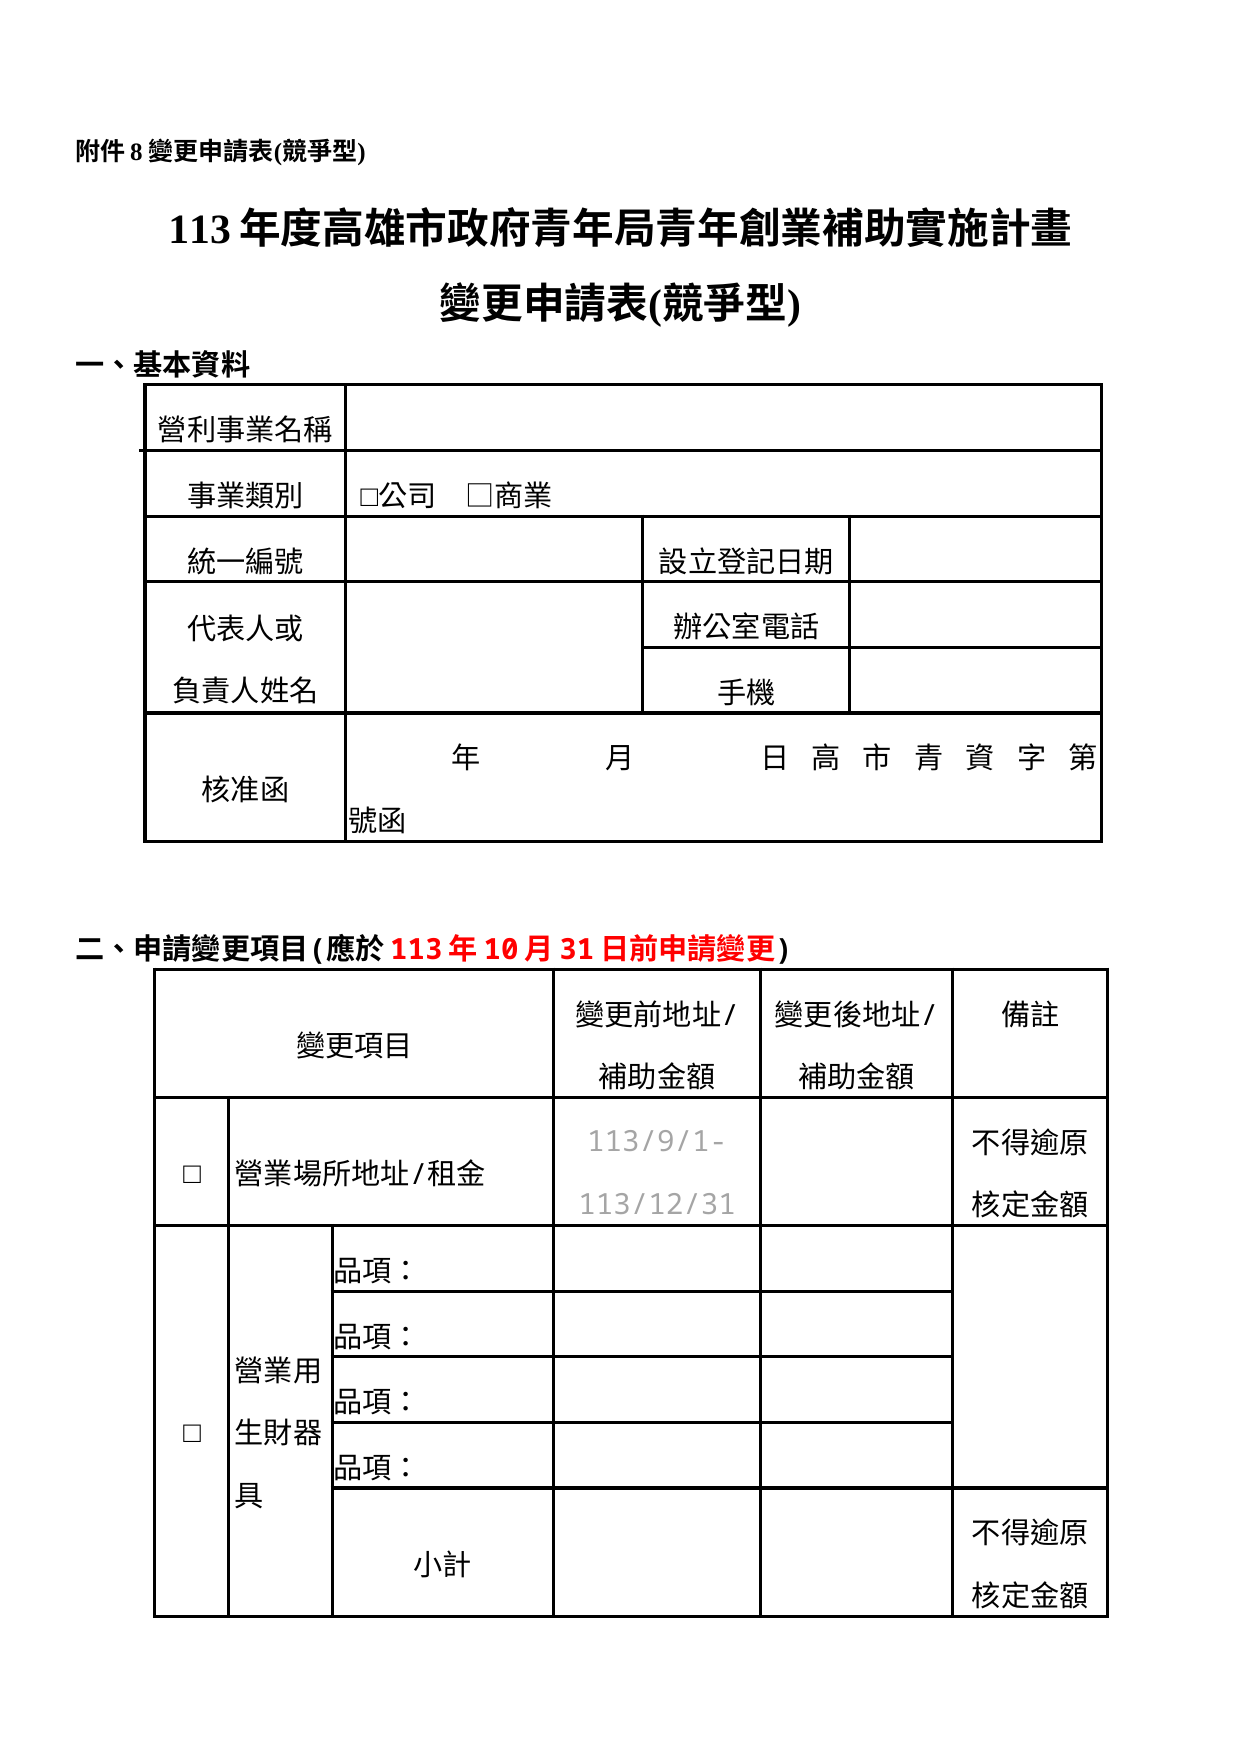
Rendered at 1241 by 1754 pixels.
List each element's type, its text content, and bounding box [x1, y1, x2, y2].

table_cell 品項： [334, 1227, 552, 1289]
table_cell [762, 1424, 951, 1486]
text 變更申請表(競爭型) [75, 258, 1165, 321]
table_cell 統一編號 [147, 518, 344, 580]
table_cell [762, 1490, 951, 1614]
table_cell [762, 1227, 951, 1289]
table_cell 小計 [334, 1490, 552, 1614]
table_cell [851, 649, 1100, 711]
table_cell 手機 [644, 649, 848, 711]
table_cell 代表人或 負責人姓名 [147, 583, 344, 711]
table_cell 設立登記日期 [644, 518, 848, 580]
table_cell [347, 583, 641, 711]
table_cell [555, 1293, 759, 1355]
table_cell 不得逾原 核定金額 [954, 1099, 1106, 1224]
table_cell 品項： [334, 1293, 552, 1355]
table_cell 品項： [334, 1358, 552, 1421]
table_cell [555, 1358, 759, 1421]
text 附件8 變更申請表(競爭型) [75, 108, 1165, 171]
table_cell [851, 518, 1100, 580]
table_cell □ [156, 1099, 227, 1224]
table_cell [762, 1293, 951, 1355]
table_header [347, 386, 1100, 449]
table_header 變更後地址/ 補助金額 [762, 971, 951, 1096]
table_header 變更項目 [156, 971, 552, 1096]
table_header 變更前地址/ 補助金額 [555, 971, 759, 1096]
table_cell [762, 1358, 951, 1421]
text 一、基本資料 [75, 321, 1165, 383]
table_cell 不得逾原 核定金額 [954, 1490, 1106, 1614]
table_cell 品項： [334, 1424, 552, 1486]
table_cell 年 月 日高市青資字第 號函 [347, 715, 1100, 839]
table_cell [139, 580, 143, 646]
table_cell 事業類別 [147, 452, 344, 514]
table_header 備註 [954, 971, 1106, 1096]
table_cell [555, 1490, 759, 1614]
table_cell [762, 1099, 951, 1224]
table_cell (分機) [851, 583, 1100, 646]
table_cell 113/9/1-113/12/31 [555, 1099, 759, 1224]
table_cell [555, 1227, 759, 1289]
table_cell [555, 1424, 759, 1486]
text 二、申請變更項目(應於113年10月31日前申請變更) [75, 905, 1165, 968]
table_header [139, 383, 143, 449]
text 113年度高雄市政府青年局青年創業補助實施計畫 [75, 183, 1165, 246]
table_cell □公司 □商業 [347, 452, 1100, 514]
table_header 營利事業名稱 [147, 386, 344, 449]
table_cell [954, 1227, 1106, 1486]
table_cell [139, 711, 143, 839]
table_cell □ [156, 1227, 227, 1614]
table_cell [347, 518, 641, 580]
table_cell 營業用生財器具 [230, 1227, 331, 1614]
table_cell [139, 646, 143, 711]
table_cell 辦公室電話 [644, 583, 848, 646]
table_cell [139, 452, 143, 514]
table_cell 核准函 [147, 715, 344, 839]
table_cell [139, 515, 143, 580]
table_cell 營業場所地址/租金 [230, 1099, 552, 1224]
